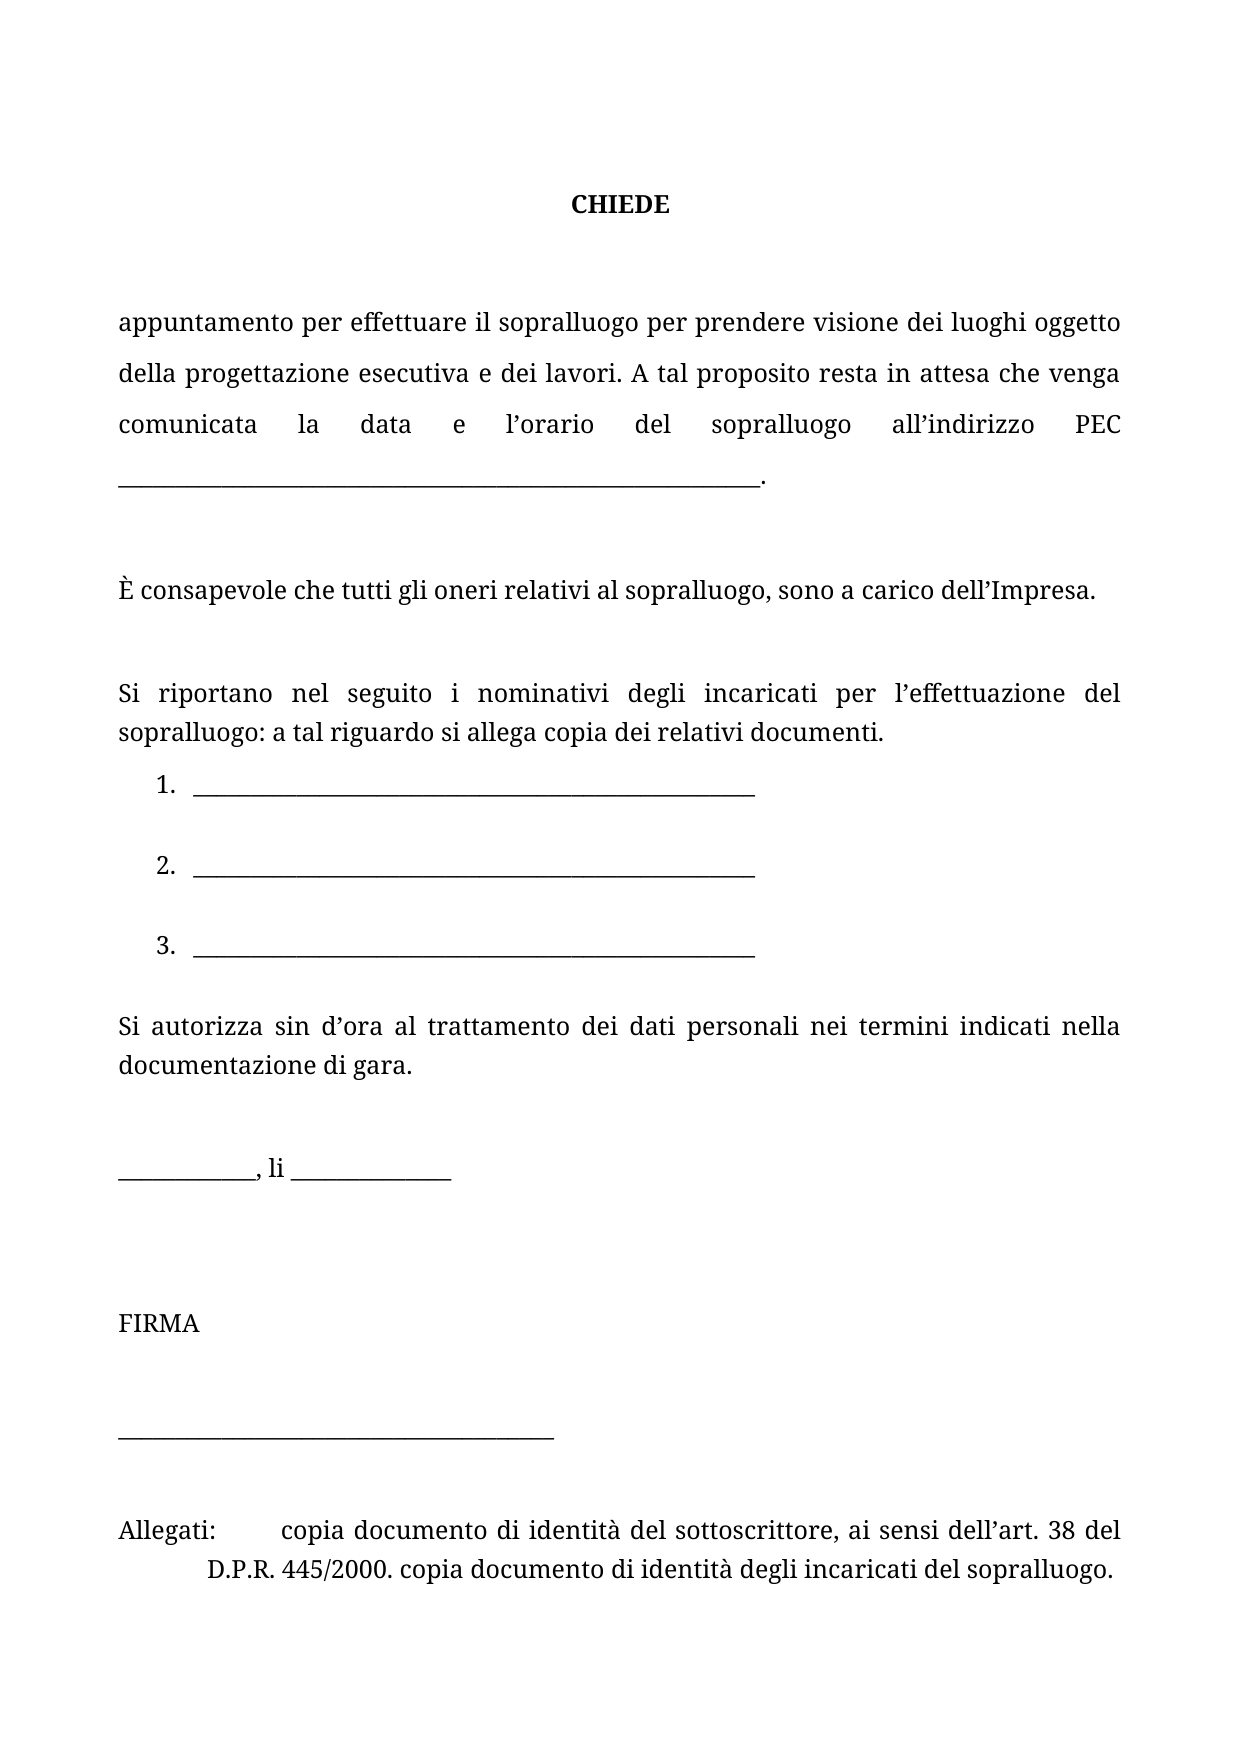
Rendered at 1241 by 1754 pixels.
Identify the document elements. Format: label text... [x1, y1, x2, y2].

text Allegati: copia documento di identità del sottoscrittore, ai sensi dell’art. 38 del D.P.R. 445/2000. copia documento di identità degli incaricati del sopralluogo. [118, 1513, 1122, 1586]
text FIRMA [118, 1306, 1122, 1340]
text appuntamento per effettuare il sopralluogo per prendere visione dei luoghi oggetto della progettazione esecutiva e dei lavori. A tal proposito resta in attesa che venga comunicata la data e l’orario del sopralluogo all’indirizzo PEC ________________________________________________________. [118, 304, 1122, 491]
text Si autorizza sin d’ora al trattamento dei dati personali nei termini indicati nella documentazione di gara. [118, 1009, 1122, 1082]
list _________________________________________________ [156, 928, 1122, 962]
text È consapevole che tutti gli oneri relativi al sopralluogo, sono a carico dell’Impresa. [118, 573, 1122, 607]
text ______________________________________ [118, 1409, 1122, 1443]
list _________________________________________________ [156, 767, 1122, 801]
list _________________________________________________ [156, 847, 1122, 881]
text Si riportano nel seguito i nominativi degli incaricati per l’effettuazione del sopralluogo: a tal riguardo si allega copia dei relativi documenti. [118, 676, 1122, 749]
text CHIEDE [118, 187, 1122, 221]
text ____________, li ______________ [118, 1151, 1122, 1185]
